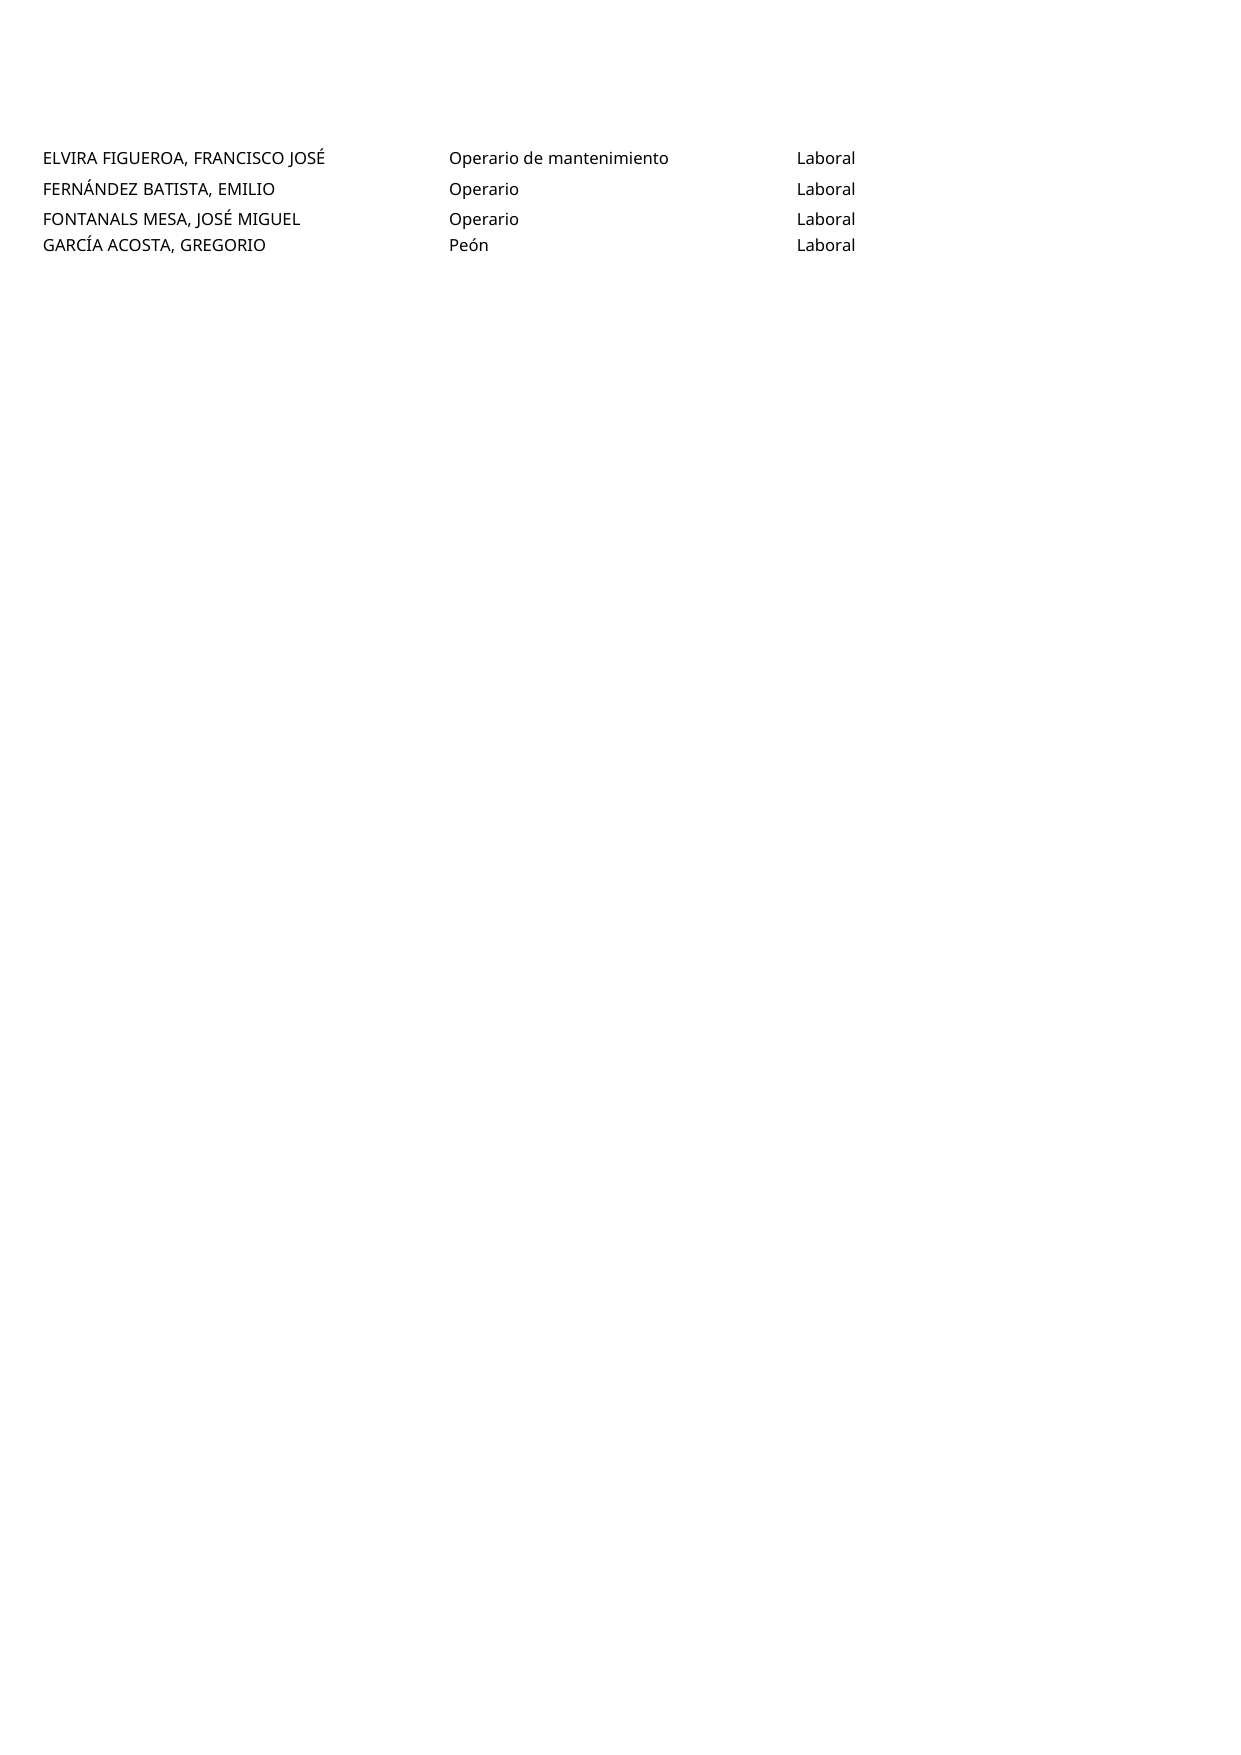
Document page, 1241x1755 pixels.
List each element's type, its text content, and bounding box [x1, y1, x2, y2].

table_cell GARCÍA ACOSTA, GREGORIO [38, 232, 400, 257]
table_cell Laboral [726, 142, 861, 172]
table_cell Operario de mantenimiento [400, 142, 726, 172]
table_cell ELVIRA FIGUEROA, FRANCISCO JOSÉ [38, 142, 400, 172]
table_cell Operario [400, 202, 726, 232]
table_cell Laboral [726, 202, 861, 232]
table_cell FERNÁNDEZ BATISTA, EMILIO [38, 172, 400, 202]
table_cell Laboral [726, 232, 861, 257]
table_cell Peón [400, 232, 726, 257]
table_cell FONTANALS MESA, JOSÉ MIGUEL [38, 202, 400, 232]
table_cell Operario [400, 172, 726, 202]
table_cell Laboral [726, 172, 861, 202]
